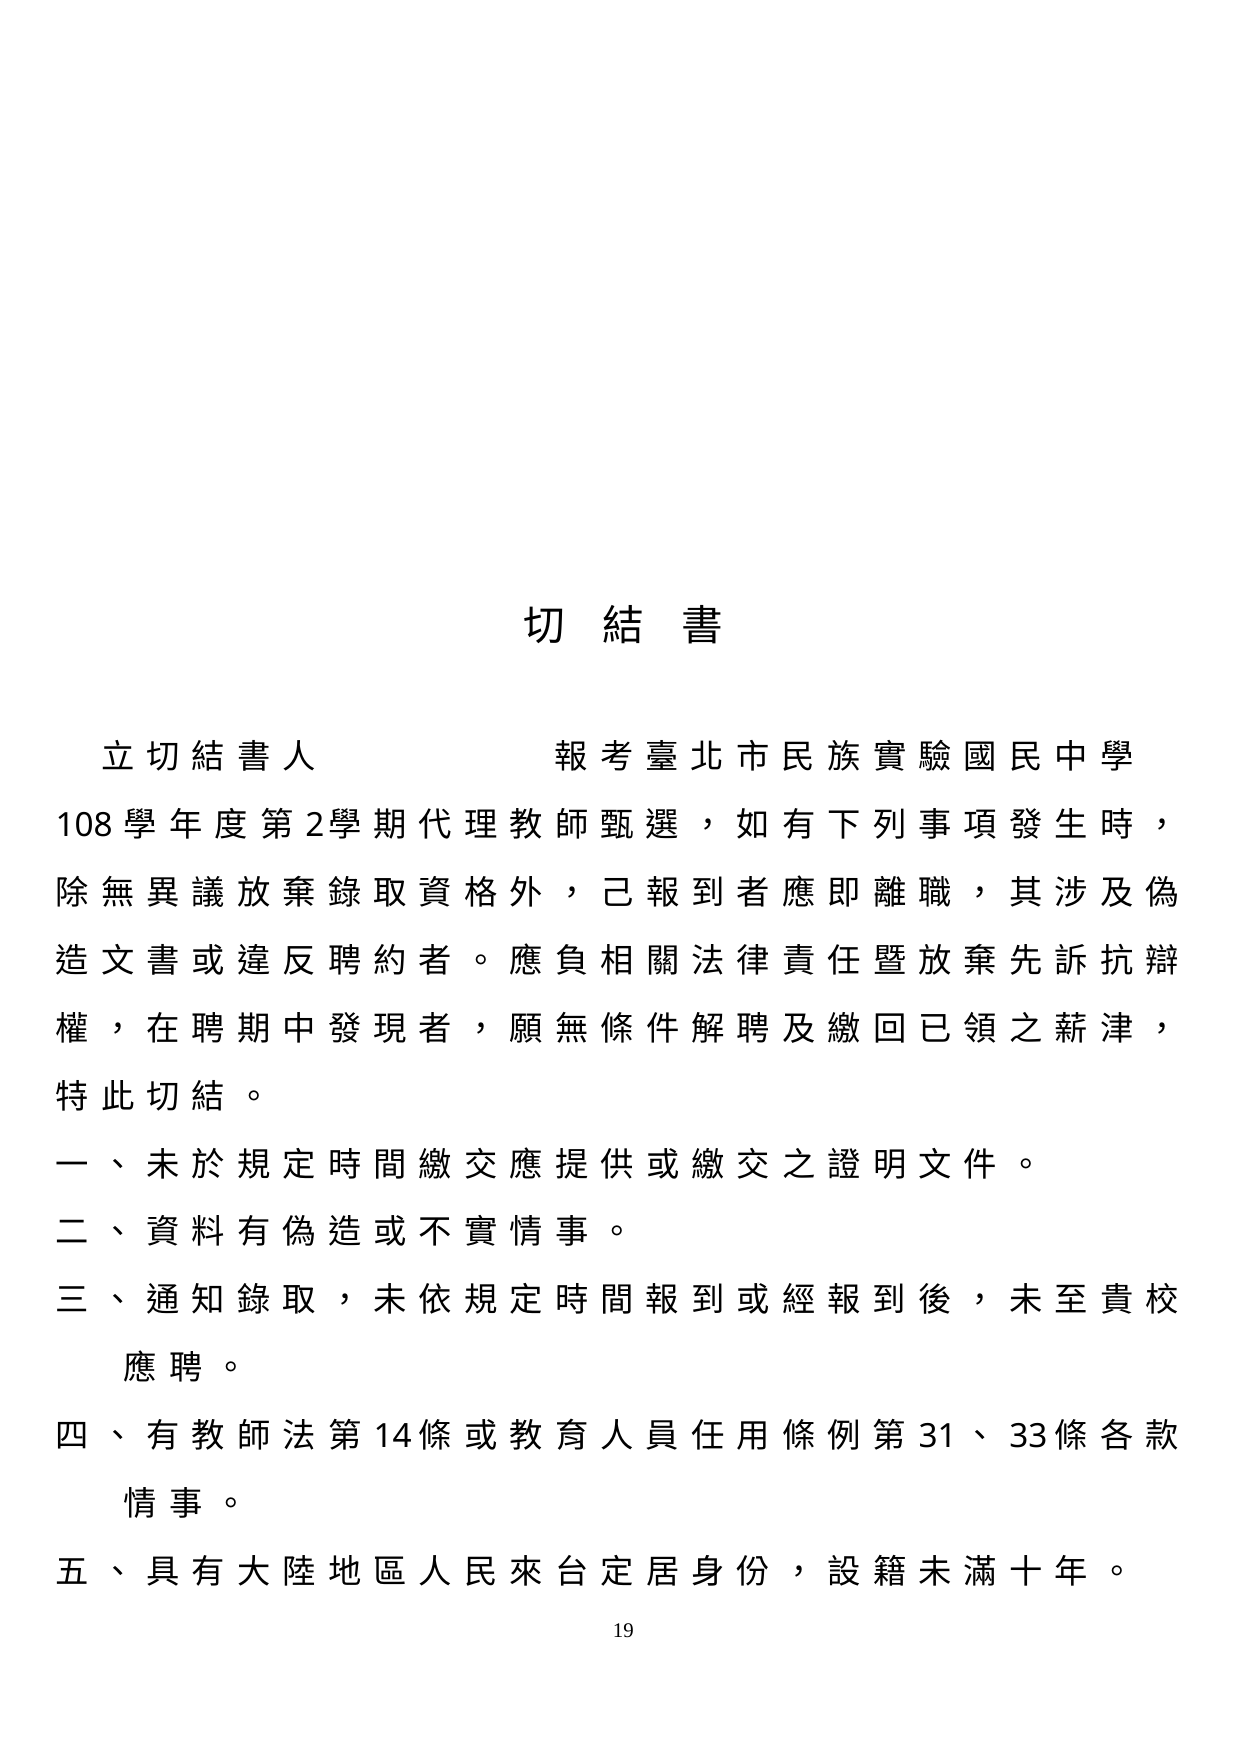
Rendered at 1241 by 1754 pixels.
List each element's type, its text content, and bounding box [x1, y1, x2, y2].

text 三、通知錄取，未依規定時間報到或經報到後，未至貴校應聘。 [55, 1263, 1191, 1399]
text 立切結書人 報考臺北市民族實驗國民中學108學年度第2學期代理教師甄選，如有下列事項發生時，除無異議放棄錄取資格外，己報到者應即離職，其涉及偽造文書或違反聘約者。應負相關法律責任暨放棄先訴抗辯權，在聘期中發現者，願無條件解聘及繳回已領之薪津，特此切結。 [55, 720, 1191, 1127]
text 四、有教師法第14條或教育人員任用條例第31、33條各款情事。 [55, 1399, 1191, 1535]
text 二、資料有偽造或不實情事。 [55, 1195, 1191, 1263]
text 切 結 書 [55, 592, 1191, 652]
text 五、具有大陸地區人民來台定居身份，設籍未滿十年。 [55, 1535, 1191, 1603]
text 一、未於規定時間繳交應提供或繳交之證明文件。 [55, 1127, 1191, 1195]
